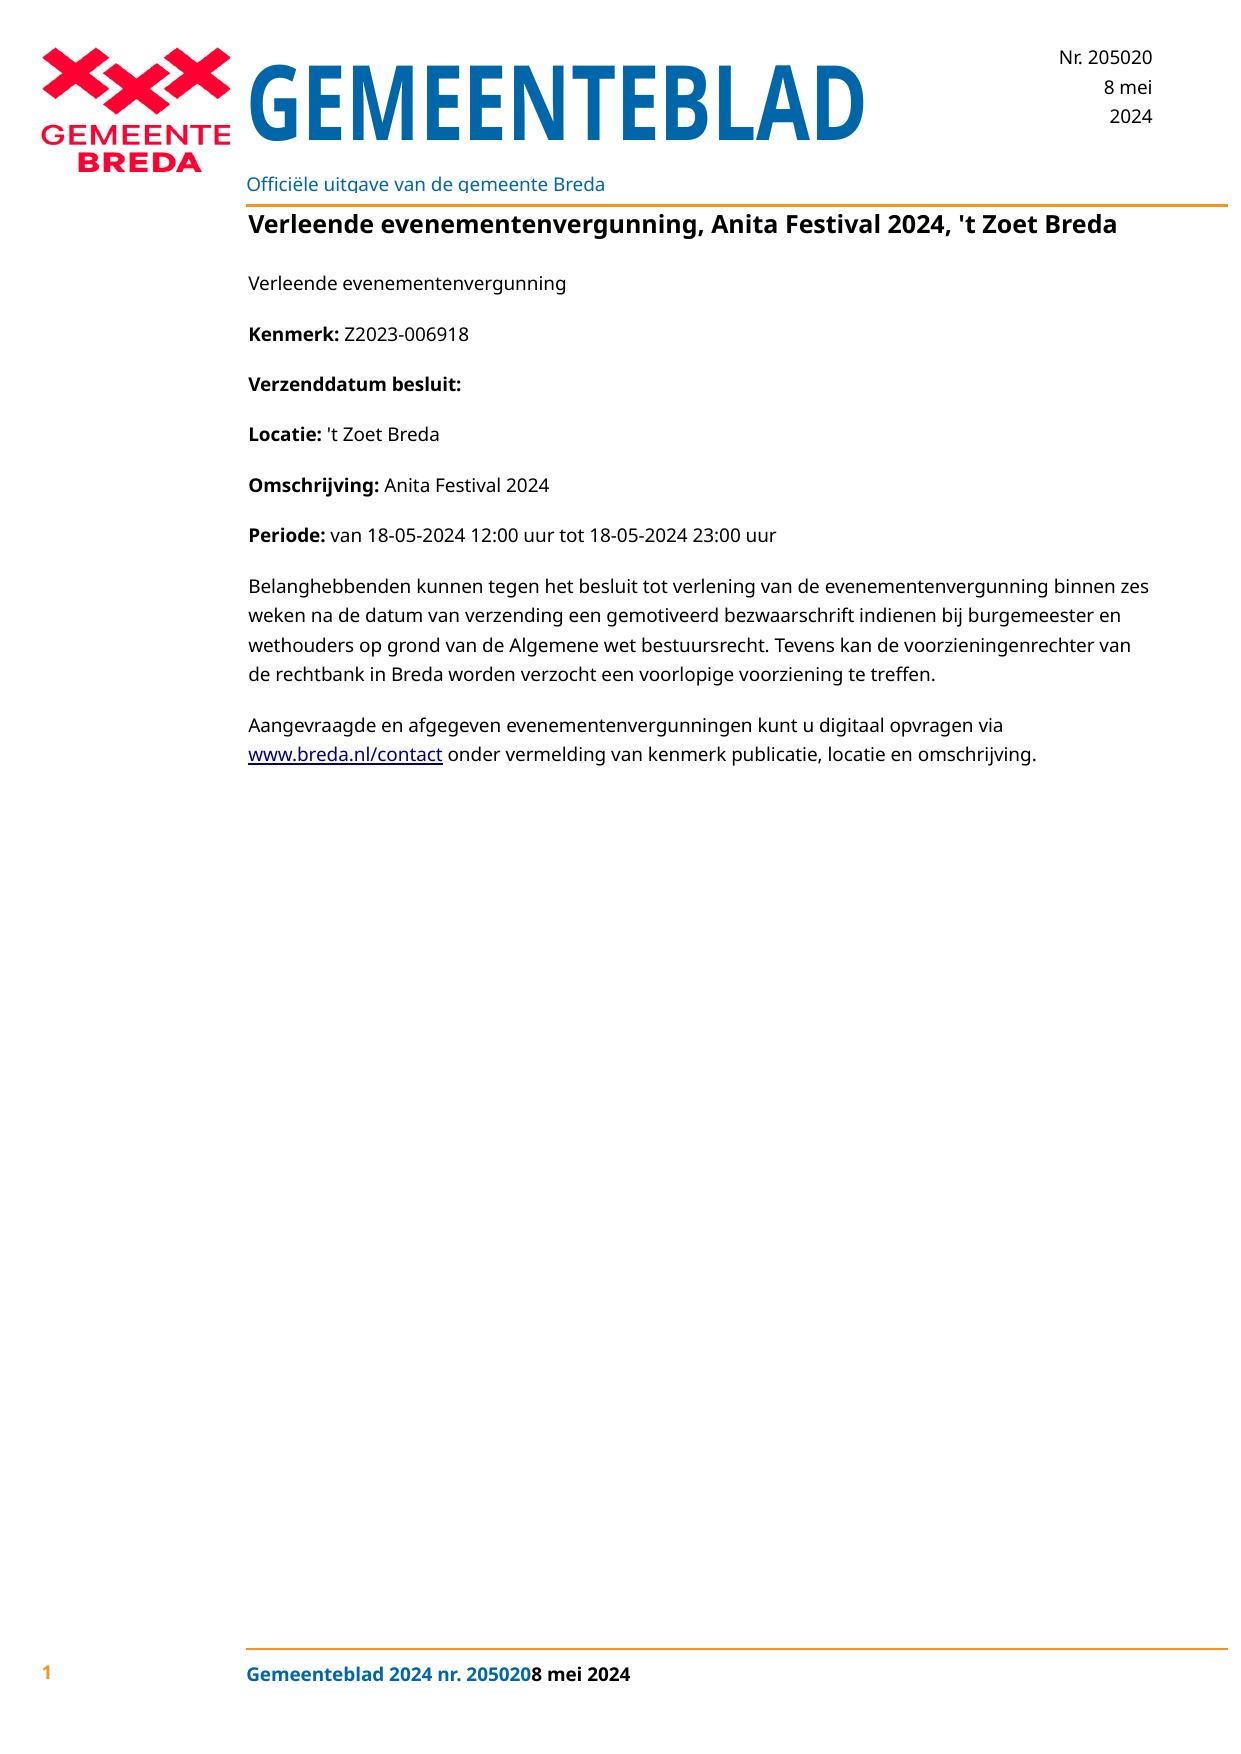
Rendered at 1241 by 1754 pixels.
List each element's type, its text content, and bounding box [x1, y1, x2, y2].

text Periode: van 18-05-2024 12:00 uur tot 18-05-2024 23:00 uur [248, 522, 1152, 548]
text Aangevraagde en afgegeven evenementenvergunningen kunt u digitaal opvragen via www.breda.nl/contact onder vermelding van kenmerk publicatie, locatie en omschrijving. [248, 712, 1152, 767]
text Kenmerk: Z2023-006918 [248, 321, 1152, 346]
text Verleende evenementenvergunning, Anita Festival 2024, 't Zoet Breda [248, 207, 1152, 241]
text Omschrijving: Anita Festival 2024 [248, 472, 1152, 498]
picture [41, 47, 231, 172]
text Verleende evenementenvergunning [248, 270, 1152, 296]
text Verzenddatum besluit: [248, 371, 1152, 397]
text Belanghebbenden kunnen tegen het besluit tot verlening van de evenementenvergunning binnen zes weken na de datum van verzending een gemotiveerd bezwaarschrift indienen bij burgemeester en wethouders op grond van de Algemene wet bestuursrecht. Tevens kan de voorzieningenrechter van de rechtbank in Breda worden verzocht een voorlopige voorziening te treffen. [248, 573, 1152, 687]
text Locatie: 't Zoet Breda [248, 422, 1152, 447]
